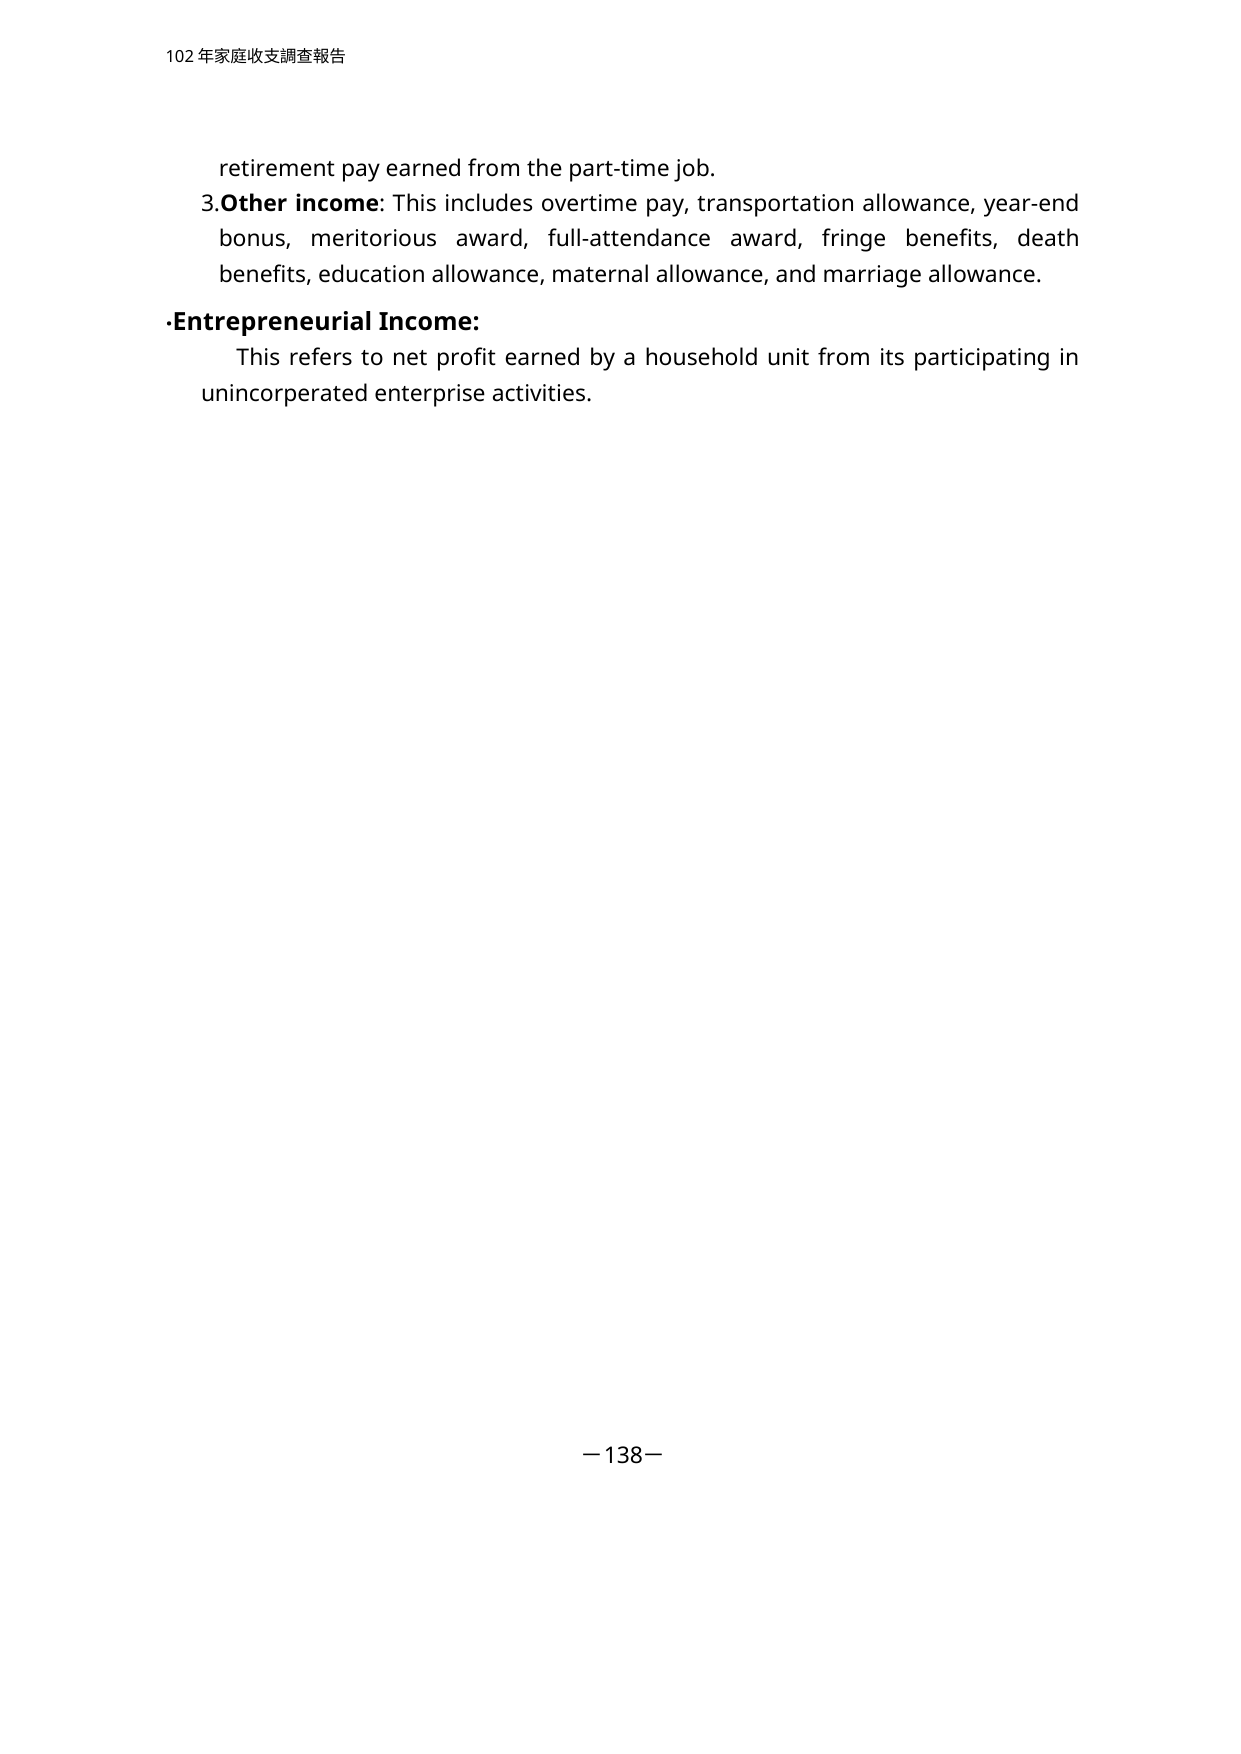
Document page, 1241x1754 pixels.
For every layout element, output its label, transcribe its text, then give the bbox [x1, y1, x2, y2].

text This refers to net profit earned by a household unit from its participating in unincorperated enterprise activities. [201, 337, 1081, 408]
text ‧Entrepreneurial Income: [165, 302, 1081, 337]
text retirement pay earned from the part-time job. [201, 148, 1081, 183]
text 3.Other income: This includes overtime pay, transportation allowance, year-end bonus, meritorious award, full-attendance award, fringe benefits, death benefits, education allowance, maternal allowance, and marriage allowance. [201, 183, 1081, 289]
